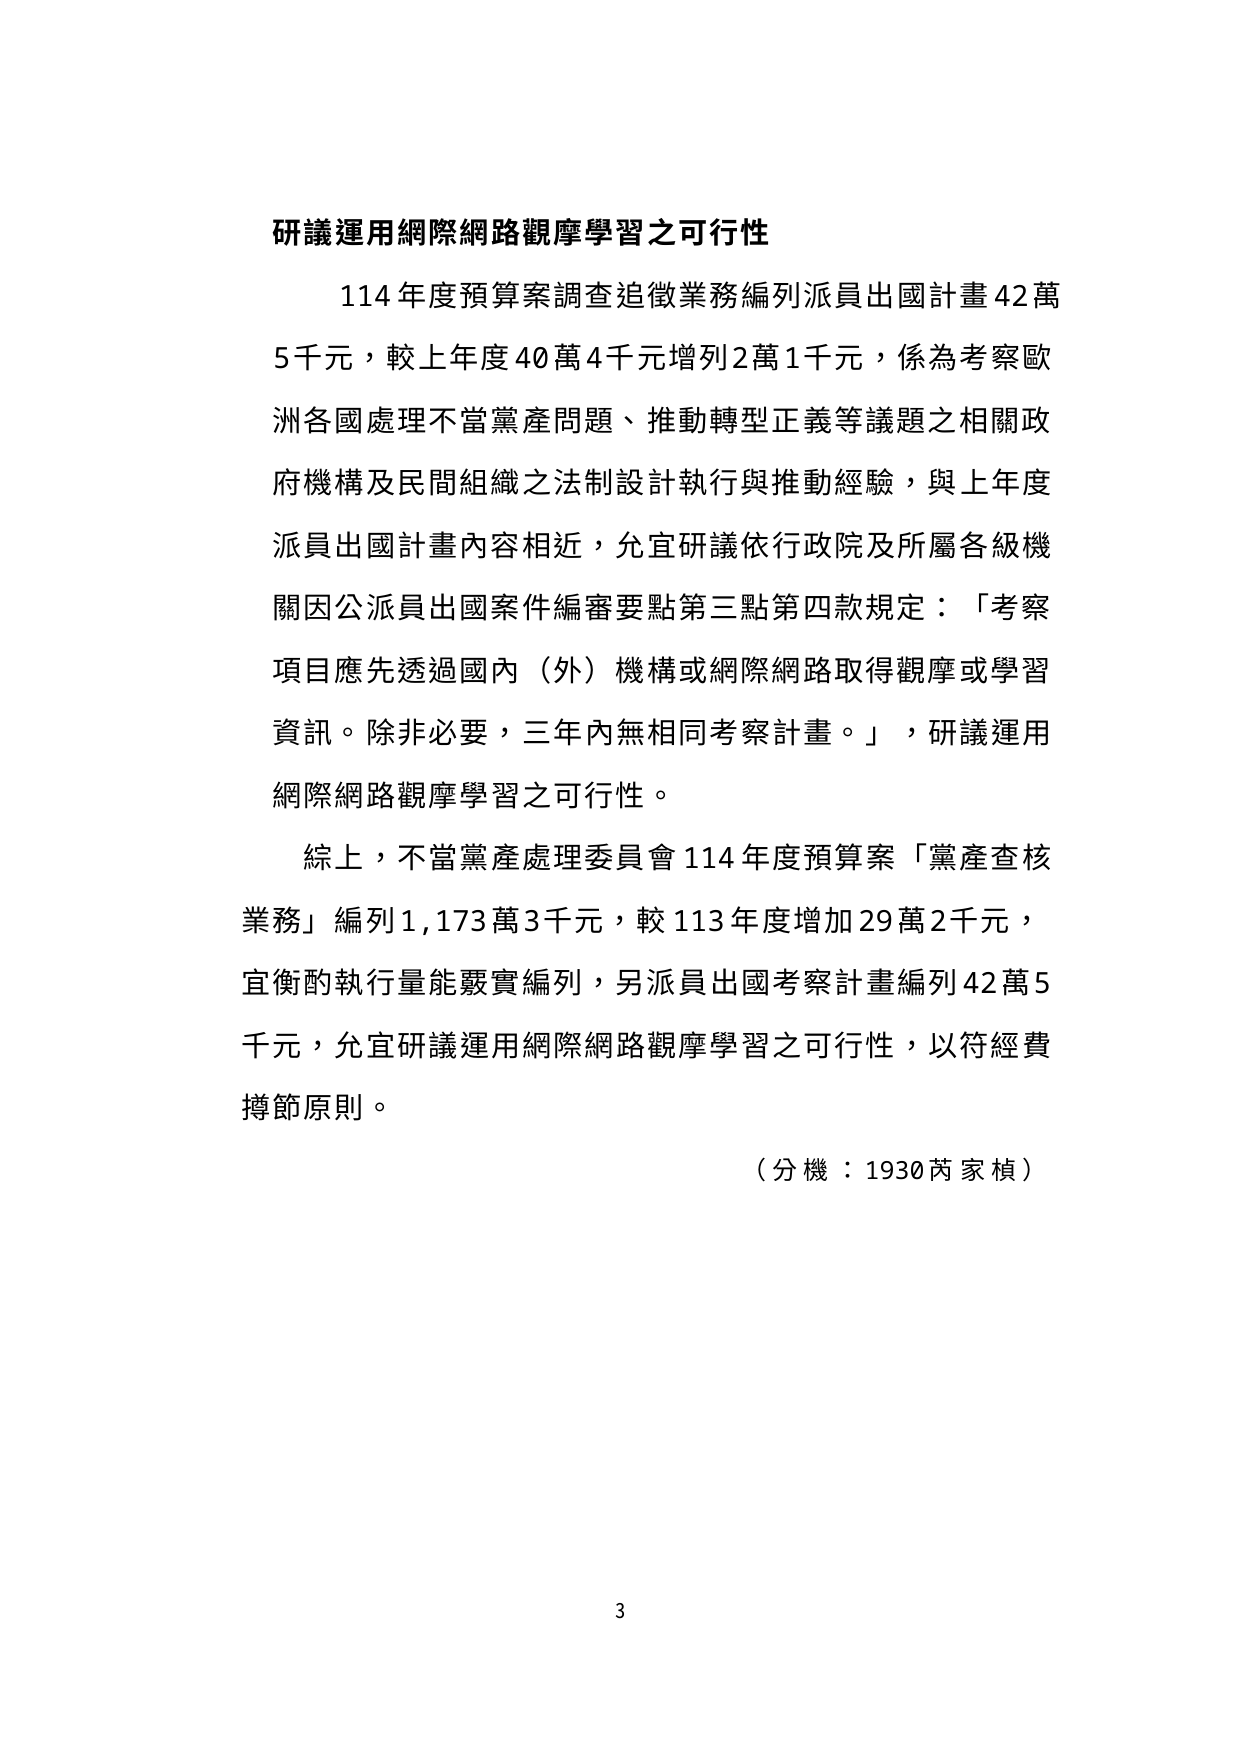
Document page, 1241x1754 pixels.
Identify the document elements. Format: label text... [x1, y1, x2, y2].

text （分機：1930芮家楨） [236, 1127, 1050, 1189]
text 114年度預算案調查追徵業務編列派員出國計畫42萬5千元，較上年度40萬4千元增列2萬1千元，係為考察歐洲各國處理不當黨產問題、推動轉型正義等議題之相關政府機構及民間組織之法制設計執行與推動經驗，與上年度派員出國計畫內容相近，允宜研議依行政院及所屬各級機關因公派員出國案件編審要點第三點第四款規定：「考察項目應先透過國內（外）機構或網際網路取得觀摩或學習資訊。除非必要，三年內無相同考察計畫。」，研議運用網際網路觀摩學習之可行性。 [266, 252, 1063, 814]
text 綜上，不當黨產處理委員會114年度預算案「黨產查核業務」編列1,173萬3千元，較113年度增加29萬2千元，宜衡酌執行量能覈實編列，另派員出國考察計畫編列42萬5千元，允宜研議運用網際網路觀摩學習之可行性，以符經費撙節原則。 [236, 814, 1063, 1127]
text 研議運用網際網路觀摩學習之可行性 [236, 189, 1063, 252]
